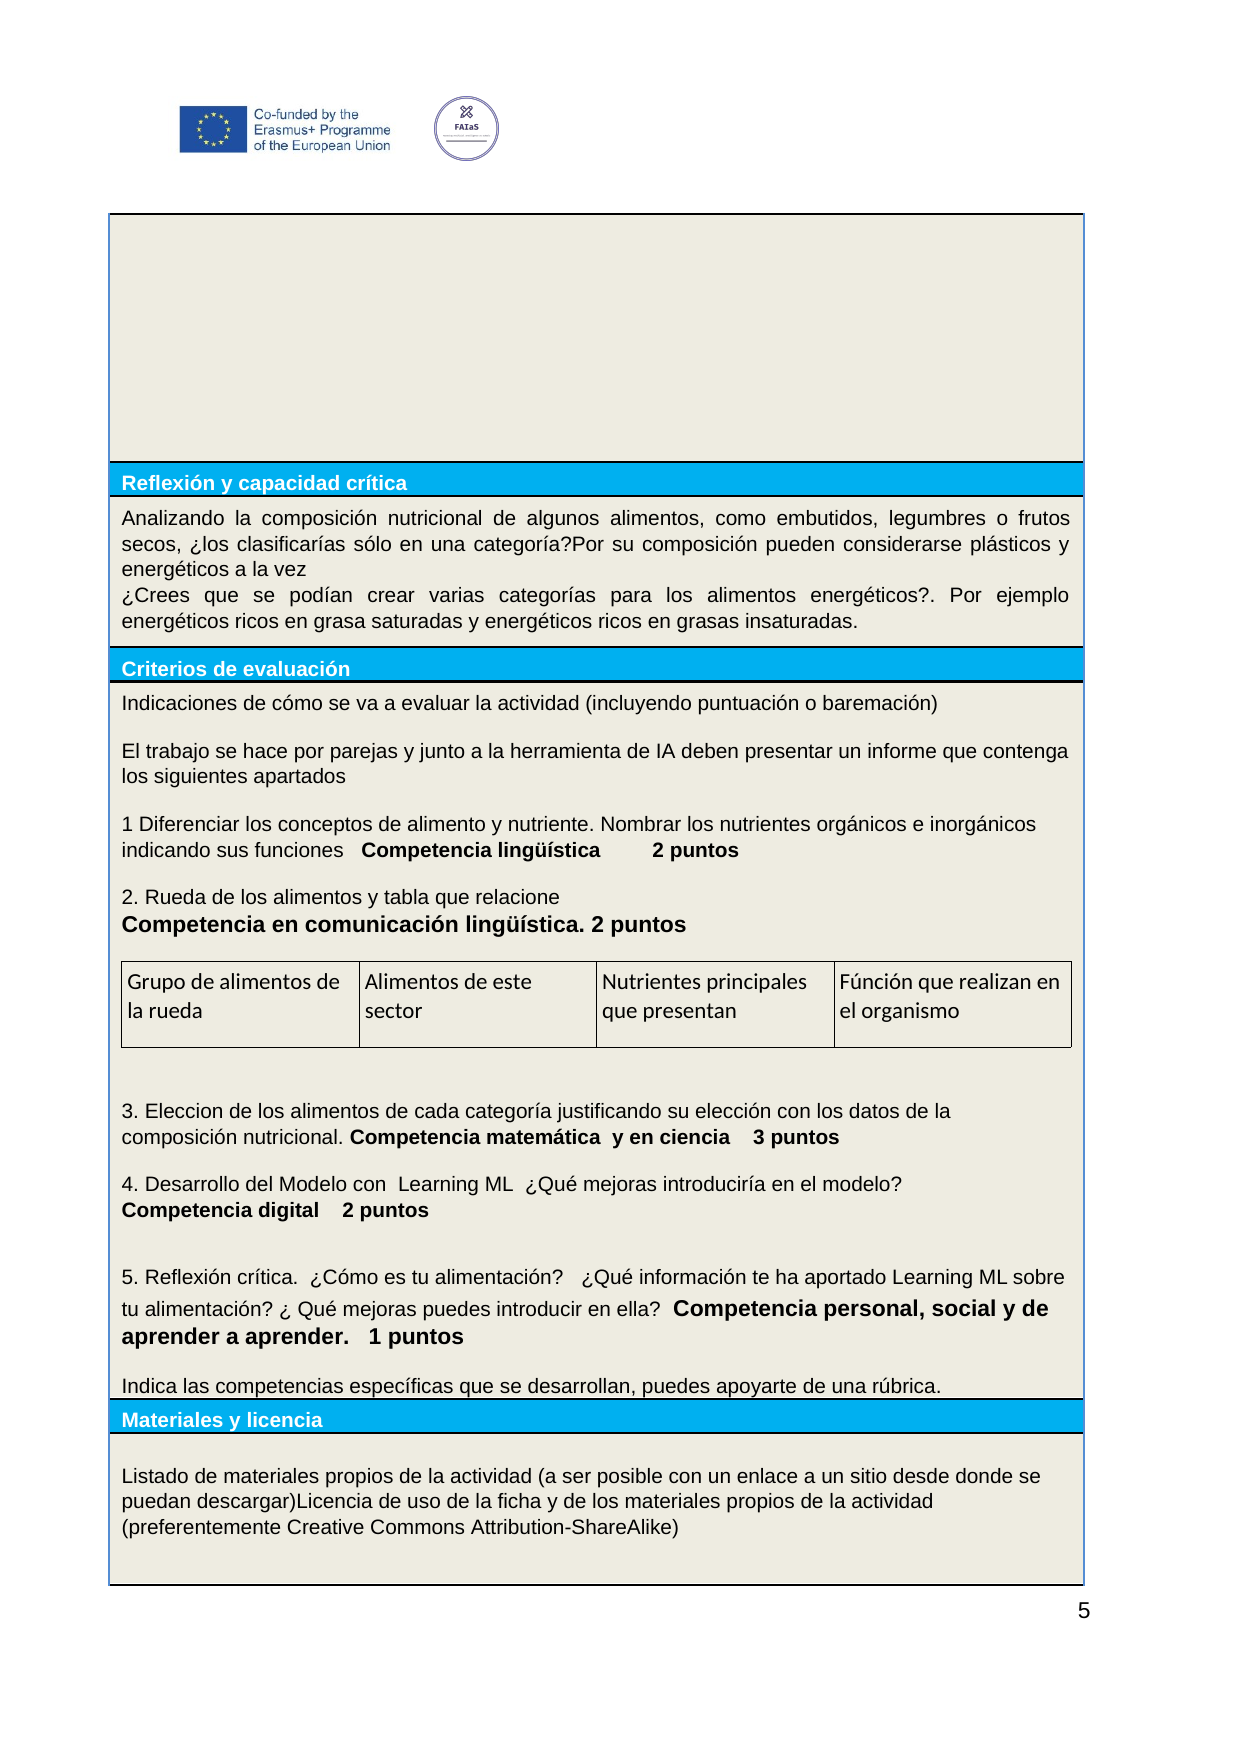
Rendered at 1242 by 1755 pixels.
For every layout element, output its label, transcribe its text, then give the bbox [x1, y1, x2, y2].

picture [426, 88, 507, 169]
table_header Nutrientes principales que presentan [597, 962, 834, 1047]
table_cell Indicaciones de cómo se va a evaluar la actividad (incluyendo puntuación o baremación) El trabajo se hace por parejas y junto a la herramienta de IA deben presentar un informe que contenga los siguientes apartados 1 Diferenciar los conceptos de alimento y nutriente. Nombrar los nutrientes orgánicos e inorgánicos indicando sus funciones Competencia lingüística 2 puntos 2. Rueda de los alimentos y tabla que relacione Competencia en comunicación lingüística. 2 puntos 3. Eleccion de los alimentos de cada categoría justificando su elección con los datos de la composición nutricional. Competencia matemática y en ciencia 3 puntos 4. Desarrollo del Modelo con Learning ML ¿Qué mejoras introduciría en el modelo? Competencia digital 2 puntos 5. Reflexión crítica. ¿Cómo es tu alimentación? ¿Qué información te ha aportado Learning ML sobre tu alimentación? ¿ Qué mejoras puedes introducir en ella? Competencia personal, social y de aprender a aprender. 1 puntos Indica las competencias específicas que se desarrollan, puedes apoyarte de una rúbrica. [110, 683, 1083, 1397]
table_cell Materiales y licencia [110, 1400, 1083, 1432]
table_header Fúnción que realizan en el organismo [835, 962, 1071, 1047]
table_header Grupo de alimentos de la rueda [122, 962, 359, 1047]
picture [168, 96, 405, 161]
table_cell Analizando la composición nutricional de algunos alimentos, como embutidos, legumbres o frutos secos, ¿los clasificarías sólo en una categoría?Por su composición pueden considerarse plásticos y energéticos a la vez ¿Crees que se podían crear varias categorías para los alimentos energéticos?. Por ejemplo energéticos ricos en grasa saturadas y energéticos ricos en grasas insaturadas. [110, 497, 1083, 646]
table_cell Criterios de evaluación [110, 648, 1083, 680]
table_cell Listado de materiales propios de la actividad (a ser posible con un enlace a un sitio desde donde se puedan descargar)Licencia de uso de la ficha y de los materiales propios de la actividad (preferentemente Creative Commons Attribution-ShareAlike) [110, 1434, 1083, 1583]
table_header Alimentos de este sector [360, 962, 596, 1047]
table_cell Reflexión y capacidad crítica [110, 463, 1083, 495]
table_cell [110, 215, 1083, 461]
